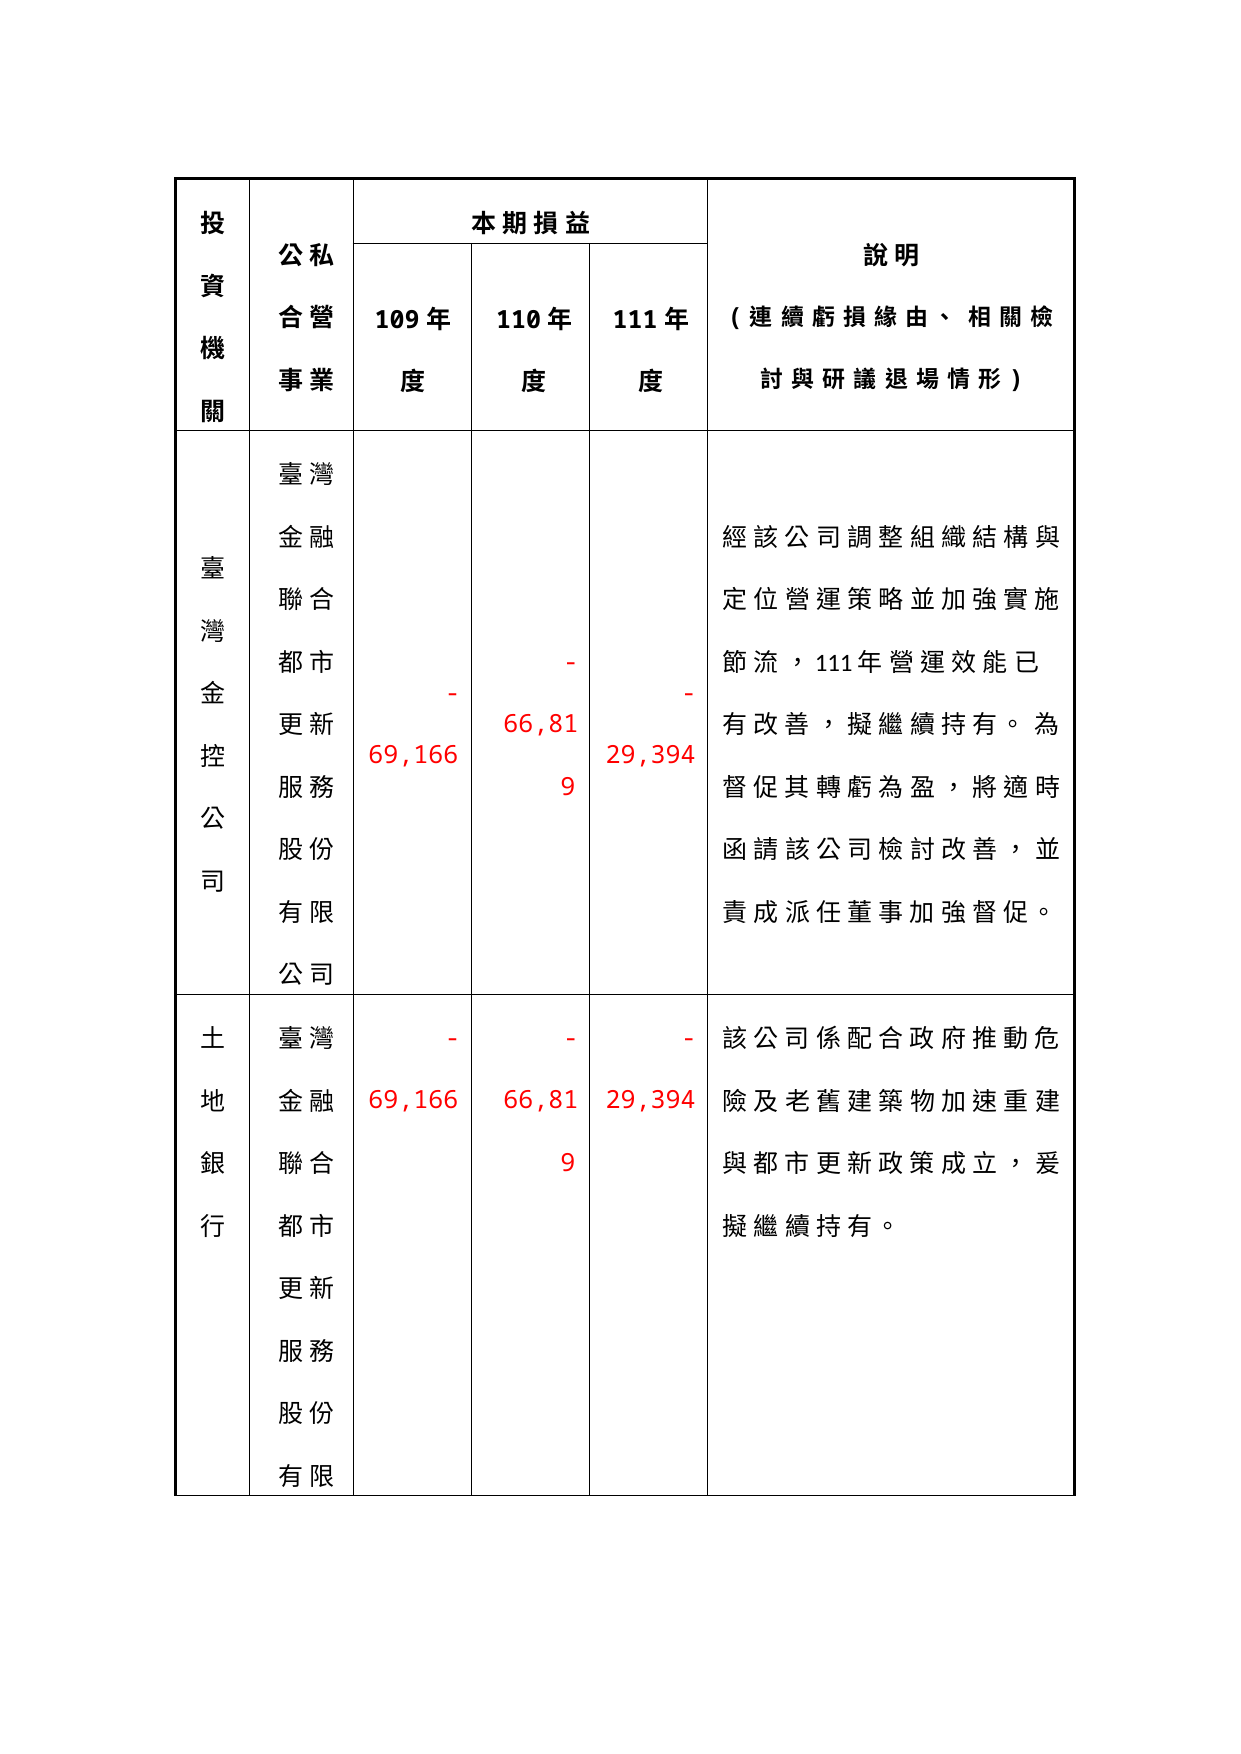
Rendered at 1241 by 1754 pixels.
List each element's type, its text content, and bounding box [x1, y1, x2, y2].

table_cell 109年度 [354, 244, 471, 430]
table_cell 該公司係配合政府推動危險及老舊建築物加速重建與都市更新政策成立，爰擬繼續持有。 [708, 995, 1073, 1495]
table_cell -29,394 [590, 995, 707, 1495]
table_header 說明 (連續虧損緣由、相關檢討與研議退場情形) [708, 180, 1073, 430]
table_cell 臺灣金控公司 [177, 431, 249, 994]
table_cell 111年度 [590, 244, 707, 430]
table_header 投資機關 [177, 180, 249, 430]
table_cell 臺灣金融聯合都市更新服務股份有限 [250, 995, 353, 1495]
table_cell 110年度 [472, 244, 589, 430]
table_cell -66,819 [472, 995, 589, 1495]
table_cell 臺灣金融聯合都市更新服務股份有限公司 [250, 431, 353, 994]
table_cell -69,166 [354, 431, 471, 994]
table_cell -29,394 [590, 431, 707, 994]
table_header 本期損益 [354, 180, 707, 243]
table_cell -69,166 [354, 995, 471, 1495]
table_cell -66,819 [472, 431, 589, 994]
table_cell 土地銀行 [177, 995, 249, 1495]
table_cell 經該公司調整組織結構與定位營運策略並加強實施節流，111年營運效能已有改善，擬繼續持有。為督促其轉虧為盈，將適時函請該公司檢討改善，並責成派任董事加強督促。 [708, 431, 1073, 994]
table_header 公私合營事業 [250, 180, 353, 430]
